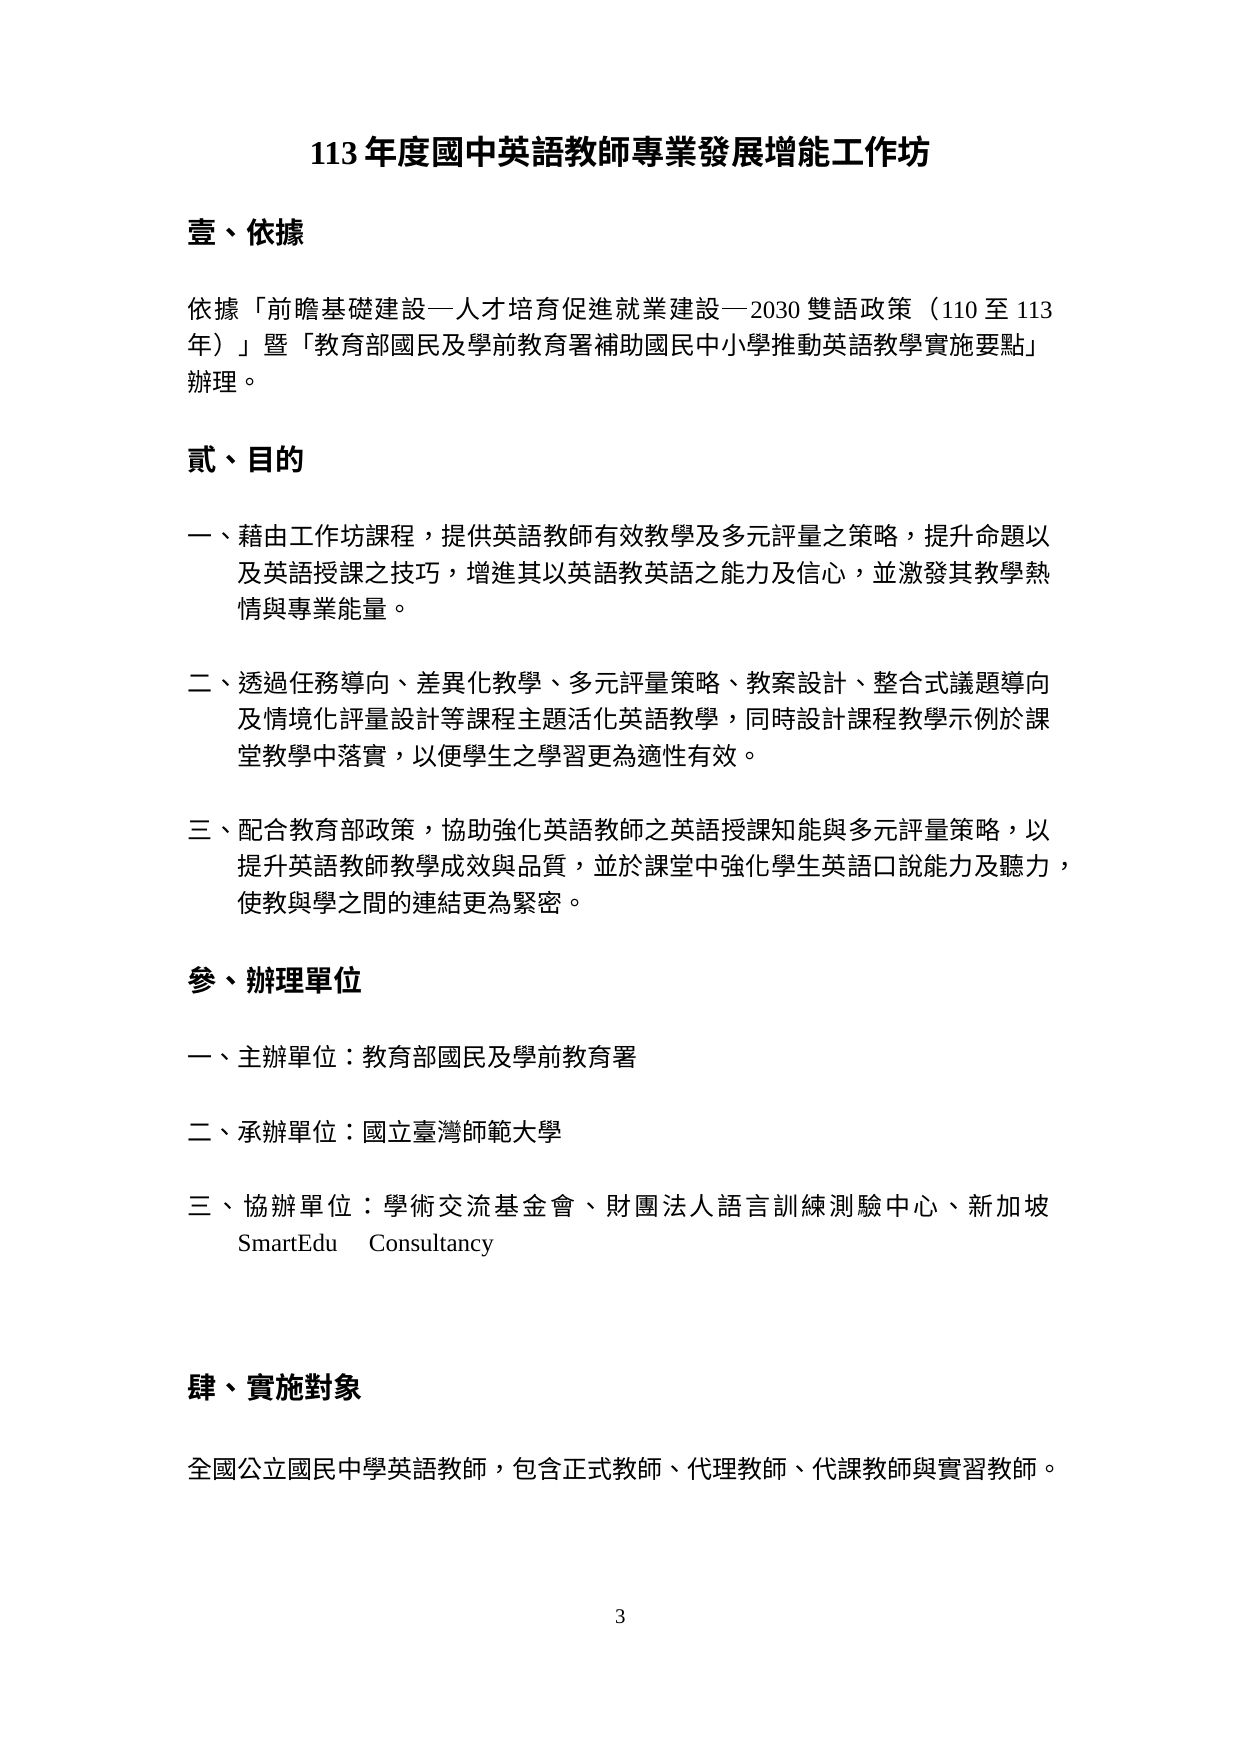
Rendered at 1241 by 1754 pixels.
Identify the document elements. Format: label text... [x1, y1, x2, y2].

text 一、主辦單位：教育部國民及學前教育署 [187, 1038, 1053, 1074]
text 三、配合教育部政策，協助強化英語教師之英語授課知能與多元評量策略，以提升英語教師教學成效與品質，並於課堂中強化學生英語口說能力及聽力，使教與學之間的連結更為緊密。 [187, 811, 1053, 919]
text 113年度國中英語教師專業發展增能工作坊 [187, 108, 1053, 171]
text 參、辦理單位 [187, 957, 1053, 1000]
text 肆、實施對象 [187, 1364, 1053, 1406]
text 二、透過任務導向、差異化教學、多元評量策略、教案設計、整合式議題導向及情境化評量設計等課程主題活化英語教學，同時設計課程教學示例於課堂教學中落實，以便學生之學習更為適性有效。 [187, 664, 1053, 772]
text 一、藉由工作坊課程，提供英語教師有效教學及多元評量之策略，提升命題以及英語授課之技巧，增進其以英語教英語之能力及信心，並激發其教學熱情與專業能量。 [187, 517, 1053, 626]
text 二、承辦單位：國立臺灣師範大學 [187, 1112, 1053, 1148]
text 三、協辦單位：學術交流基金會、財團法人語言訓練測驗中心、新加坡SmartEdu Consultancy [187, 1187, 1053, 1259]
text 依據「前瞻基礎建設─人才培育促進就業建設─2030雙語政策（110至113年）」暨「教育部國民及學前教育署補助國民中小學推動英語教學實施要點」辦理。 [187, 289, 1053, 398]
text 貳、目的 [187, 436, 1053, 479]
text 全國公立國民中學英語教師，包含正式教師、代理教師、代課教師與實習教師。 [187, 1426, 1053, 1488]
text 壹、依據 [187, 209, 1053, 251]
